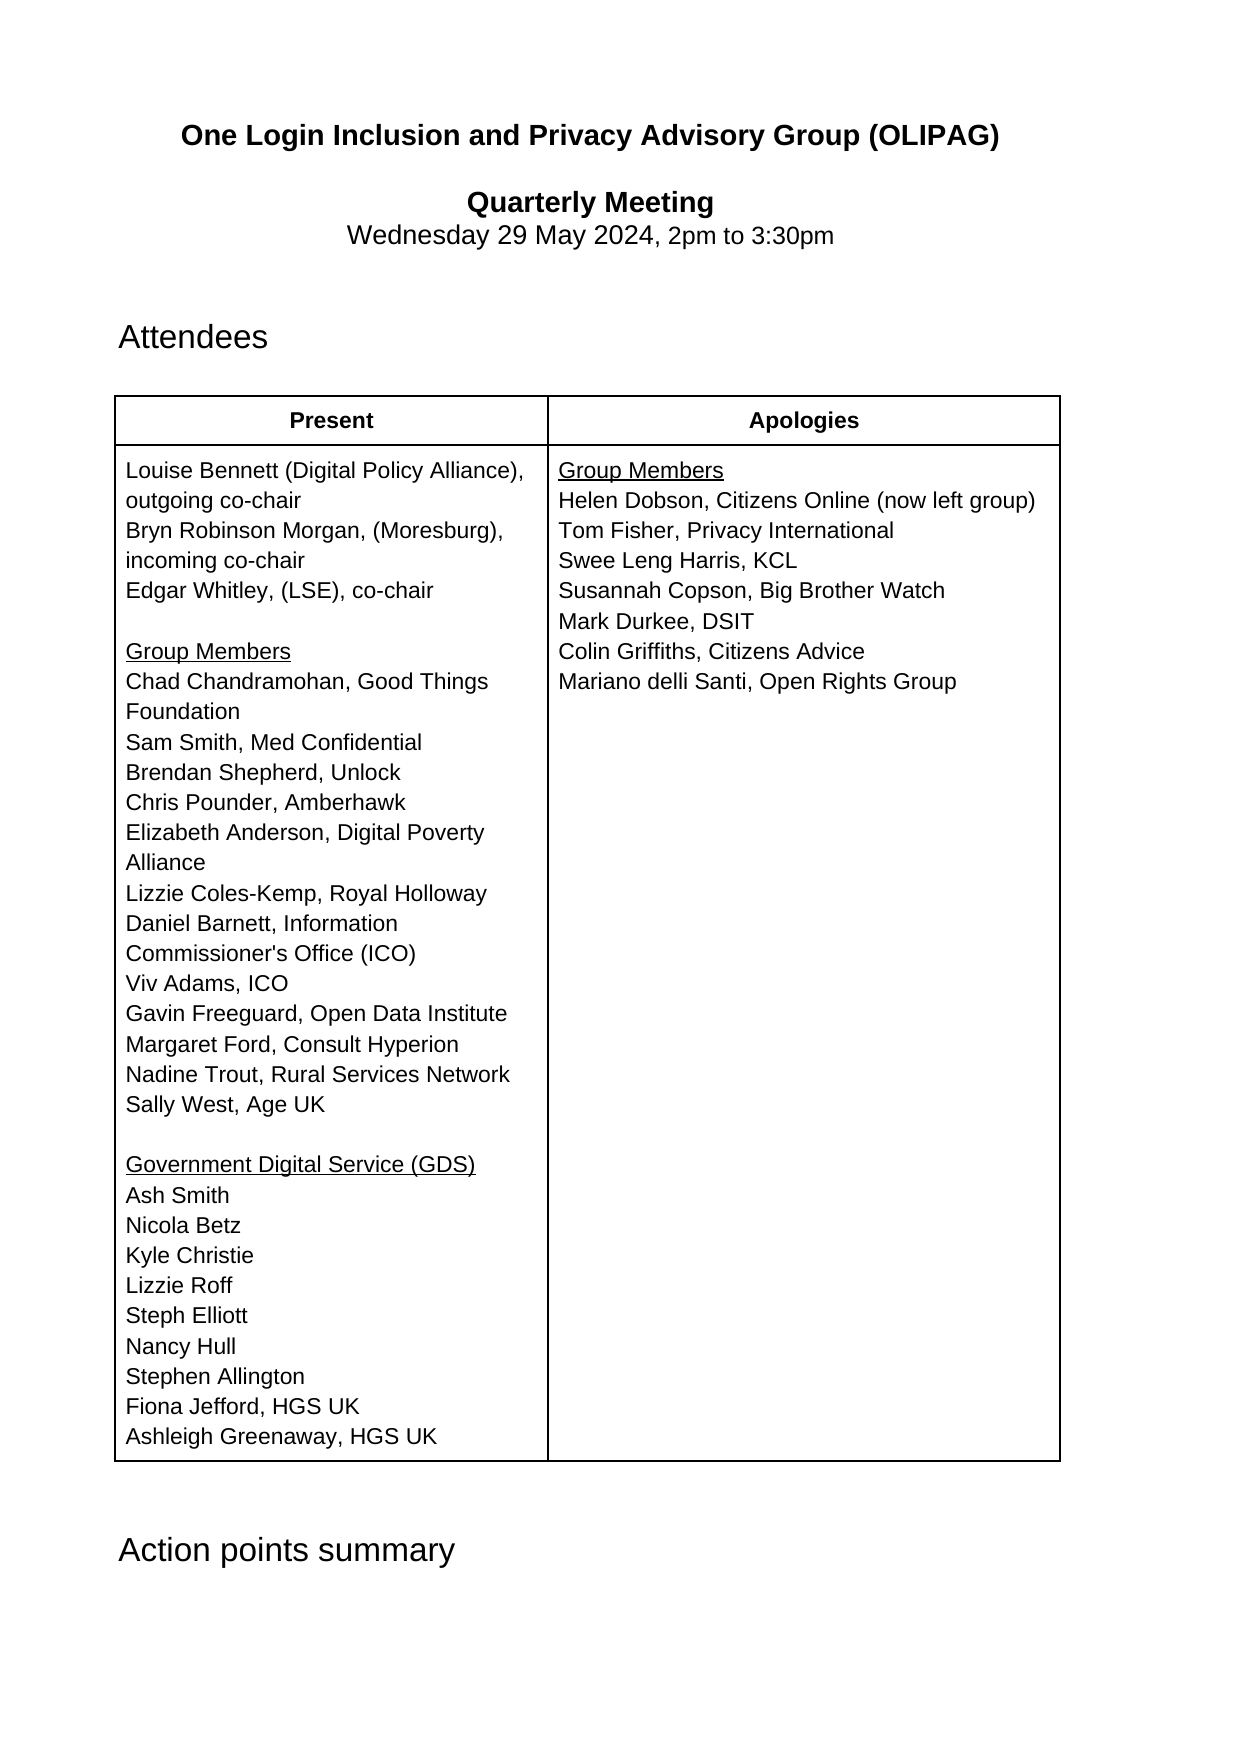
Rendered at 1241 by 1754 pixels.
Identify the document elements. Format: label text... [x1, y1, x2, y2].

table_cell Louise Bennett (Digital Policy Alliance), outgoing co-chair Bryn Robinson Morgan, (Moresburg), incoming co-chair Edgar Whitley, (LSE), co-chair Group Members Chad Chandramohan, Good Things Foundation Sam Smith, Med Confidential Brendan Shepherd, Unlock Chris Pounder, Amberhawk Elizabeth Anderson, Digital Poverty Alliance Lizzie Coles-Kemp, Royal Holloway Daniel Barnett, Information Commissioner's Office (ICO) Viv Adams, ICO Gavin Freeguard, Open Data Institute Margaret Ford, Consult Hyperion Nadine Trout, Rural Services Network Sally West, Age UK Government Digital Service (GDS) Ash Smith Nicola Betz Kyle Christie Lizzie Roff Steph Elliott Nancy Hull Stephen Allington Fiona Jefford, HGS UK Ashleigh Greenaway, HGS UK [116, 446, 547, 1460]
text One Login Inclusion and Privacy Advisory Group (OLIPAG) [118, 118, 1063, 152]
table_cell Group Members Helen Dobson, Citizens Online (now left group) Tom Fisher, Privacy International Swee Leng Harris, KCL Susannah Copson, Big Brother Watch Mark Durkee, DSIT Colin Griffiths, Citizens Advice Mariano delli Santi, Open Rights Group [549, 446, 1059, 1460]
table_header Apologies [549, 397, 1059, 444]
subtitle Action points summary [118, 1530, 1063, 1568]
table_header Present [116, 397, 547, 444]
text Quarterly Meeting Wednesday 29 May 2024, 2pm to 3:30pm [118, 185, 1063, 250]
subtitle Attendees [118, 318, 1063, 356]
